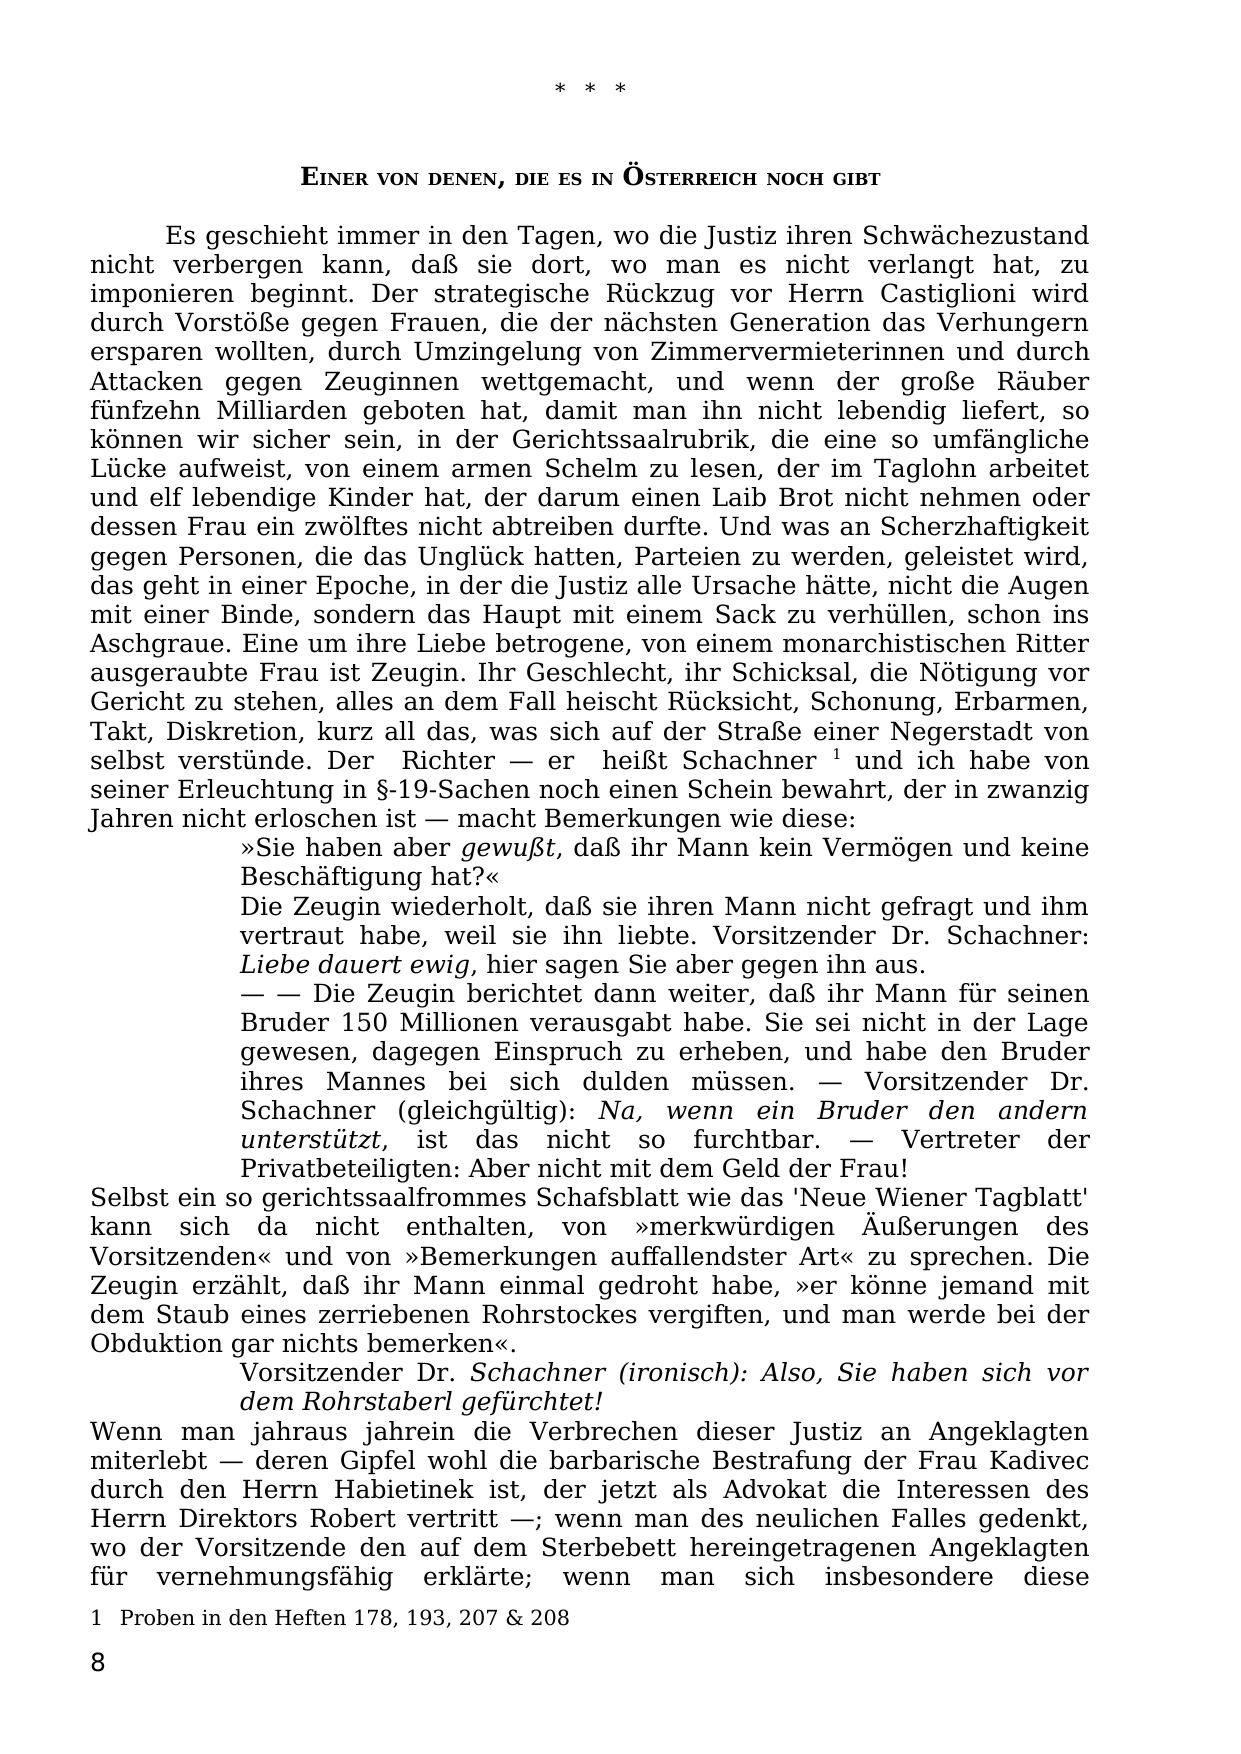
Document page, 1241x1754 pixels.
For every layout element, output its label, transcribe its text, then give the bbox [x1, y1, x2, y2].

text Wenn man jahraus jahrein die Verbrechen dieser Justiz an Angeklagten miterlebt — deren Gipfel wohl die barbarische Bestrafung der Frau Kadivec durch den Herrn Habietinek ist, der jetzt als Advokat die Interessen des Herrn Direktors Robert vertritt —; wenn man des neulichen Falles gedenkt, wo der Vorsitzende den auf dem Sterbebett hereingetragenen Angeklagten für vernehmungsfähig erklärte; wenn man sich insbesondere diese [90, 1417, 1091, 1592]
text Selbst ein so gerichtssaalfrommes Schafsblatt wie das 'Neue Wiener Tagblatt' kann sich da nicht enthalten, von »merkwürdigen Äußerungen des Vorsitzenden« und von »Bemerkungen auffallendster Art« zu sprechen. Die Zeugin erzählt, daß ihr Mann einmal gedroht habe, »er könne jemand mit dem Staub eines zerriebenen Rohrstockes vergiften, und man werde bei der Obduktion gar nichts bemerken«. [90, 1183, 1091, 1358]
text Vorsitzender Dr. Schachner (ironisch): Also, Sie haben sich vor dem Rohrstaberl gefürchtet! [240, 1358, 1091, 1417]
text Proben in den Heften 178, 193, 207 & 208 [90, 1606, 1091, 1631]
text Es geschieht immer in den Tagen, wo die Justiz ihren Schwächezustand nicht verbergen kann, daß sie dort, wo man es nicht verlangt hat, zu imponieren beginnt. Der strategische Rückzug vor Herrn Castiglioni wird durch Vorstöße gegen Frauen, die der nächsten Generation das Verhungern ersparen wollten, durch Umzingelung von Zimmervermieterinnen und durch Attacken gegen Zeuginnen wettgemacht, und wenn der große Räuber fünfzehn Milliarden geboten hat, damit man ihn nicht lebendig liefert, so können wir sicher sein, in der Gerichtssaalrubrik, die eine so umfängliche Lücke aufweist, von einem armen Schelm zu lesen, der im Taglohn arbeitet und elf lebendige Kinder hat, der darum einen Laib Brot nicht nehmen oder dessen Frau ein zwölftes nicht abtreiben durfte. Und was an Scherzhaftigkeit gegen Personen, die das Unglück hatten, Parteien zu werden, geleistet wird, das geht in einer Epoche, in der die Justiz alle Ursache hätte, nicht die Augen mit einer Binde, sondern das Haupt mit einem Sack zu verhüllen, schon ins Aschgraue. Eine um ihre Liebe betrogene, von einem monarchistischen Ritter ausgeraubte Frau ist Zeugin. Ihr Geschlecht, ihr Schicksal, die Nötigung vor Gericht zu stehen, alles an dem Fall heischt Rücksicht, Schonung, Erbarmen, Takt, Diskretion, kurz all das, was sich auf der Straße einer Negerstadt von selbst verstünde. Der Richter — er heißt Schachner und ich habe von seiner Erleuchtung in §-19-Sachen noch einen Schein bewahrt, der in zwanzig Jahren nicht erloschen ist — macht Bemerkungen wie diese: [90, 221, 1091, 833]
text Die Zeugin wiederholt, daß sie ihren Mann nicht gefragt und ihm vertraut habe, weil sie ihn liebte. Vorsitzender Dr. Schachner: Liebe dauert ewig, hier sagen Sie aber gegen ihn aus. [240, 892, 1091, 979]
text Einer von denen, die es in Österreich noch gibt [90, 161, 1091, 192]
text * * * [90, 75, 1091, 103]
text »Sie haben aber gewußt, daß ihr Mann kein Vermögen und keine Beschäftigung hat?« [240, 833, 1091, 892]
text — — Die Zeugin berichtet dann weiter, daß ihr Mann für seinen Bruder 150 Millionen verausgabt habe. Sie sei nicht in der Lage gewesen, dagegen Einspruch zu erheben, und habe den Bruder ihres Mannes bei sich dulden müssen. — Vorsitzender Dr. Schachner (gleichgültig): Na, wenn ein Bruder den andern unterstützt, ist das nicht so furchtbar. — Vertreter der Privatbeteiligten: Aber nicht mit dem Geld der Frau! [240, 979, 1091, 1183]
